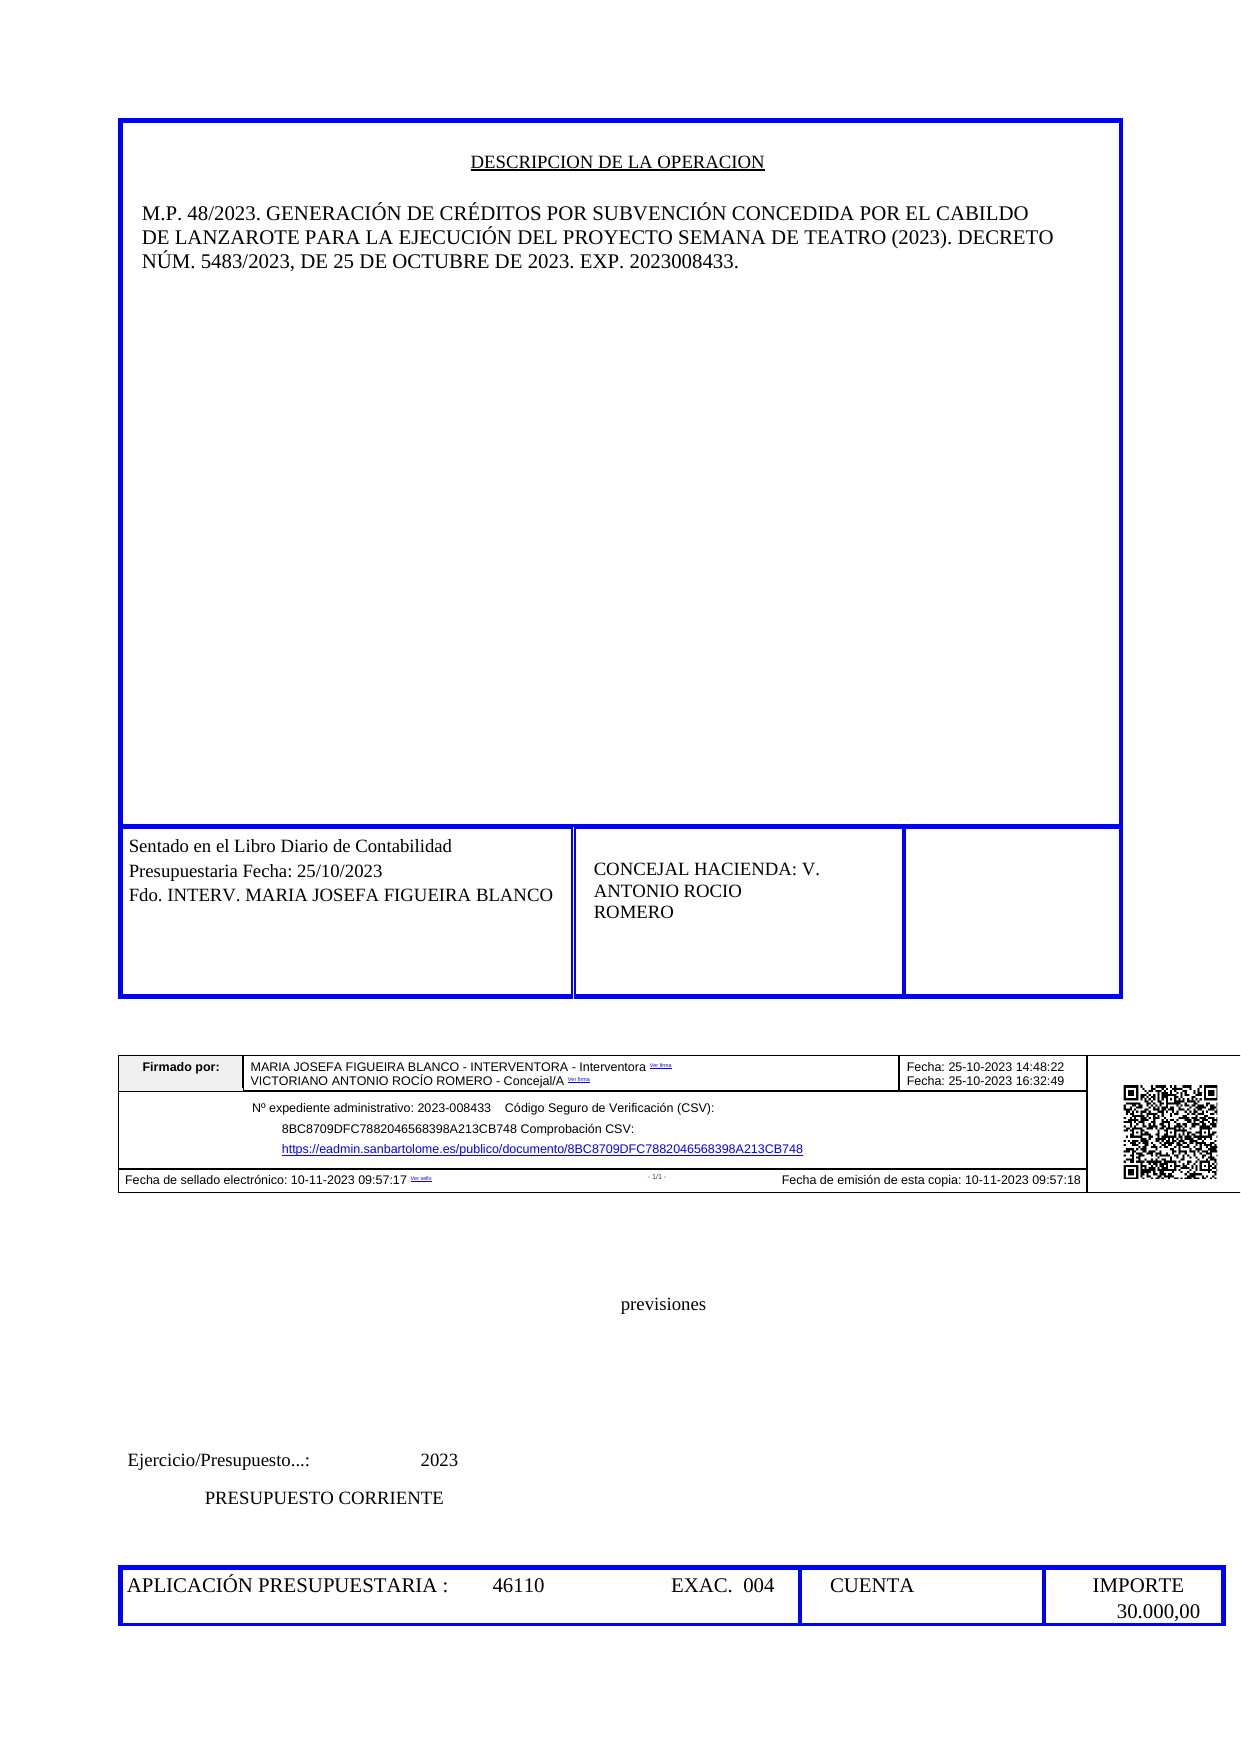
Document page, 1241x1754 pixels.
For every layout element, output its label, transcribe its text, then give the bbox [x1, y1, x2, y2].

table_cell CONCEJAL HACIENDA: V. ANTONIO ROCIO ROMERO [576, 829, 902, 994]
table_cell [906, 829, 1119, 994]
table_header CUENTA [802, 1570, 1042, 1623]
table_cell Fecha de sellado electrónico: 10-11-2023 09:57:17 Ver sello - 1/1 - Fecha de emisión de esta copia: 10-11-2023 09:57:18 [119, 1170, 1086, 1192]
table_header Fecha: 25-10-2023 14:48:22 Fecha: 25-10-2023 16:32:49 [900, 1056, 1086, 1090]
table_header [1088, 1056, 1240, 1192]
text previsiones [204, 1293, 1122, 1314]
table_header Firmado por: [119, 1056, 242, 1088]
table_cell Sentado en el Libro Diario de Contabilidad Presupuestaria Fecha: 25/10/2023 Fdo. INTERV. MARIA JOSEFA FIGUEIRA BLANCO [123, 829, 571, 994]
table_header MARIA JOSEFA FIGUEIRA BLANCO - INTERVENTORA - Interventora Ver firma VICTORIANO ANTONIO ROCÍO ROMERO - Concejal/A Ver firma [244, 1056, 898, 1090]
table_cell DESCRIPCION DE LA OPERACION M.P. 48/2023. GENERACIÓN DE CRÉDITOS POR SUBVENCIÓN CONCEDIDA POR EL CABILDO DE LANZAROTE PARA LA EJECUCIÓN DEL PROYECTO SEMANA DE TEATRO (2023). DECRETO NÚM. 5483/2023, DE 25 DE OCTUBRE DE 2023. EXP. 2023008433. [123, 123, 1119, 824]
table_header IMPORTE 30.000,00 [1046, 1570, 1221, 1623]
table_cell Nº expediente administrativo: 2023-008433 Código Seguro de Verificación (CSV): 8BC8709DFC7882046568398A213CB748 Comprobación CSV: https://eadmin.sanbartolome.es/publico/documento/8BC8709DFC7882046568398A213CB748 [119, 1092, 1086, 1168]
text Ejercicio/Presupuesto...: 2023 [127, 1448, 1122, 1470]
table_header APLICACIÓN PRESUPUESTARIA : 46110 EXAC. 004 [123, 1570, 798, 1623]
text PRESUPUESTO CORRIENTE [204, 1487, 1122, 1508]
